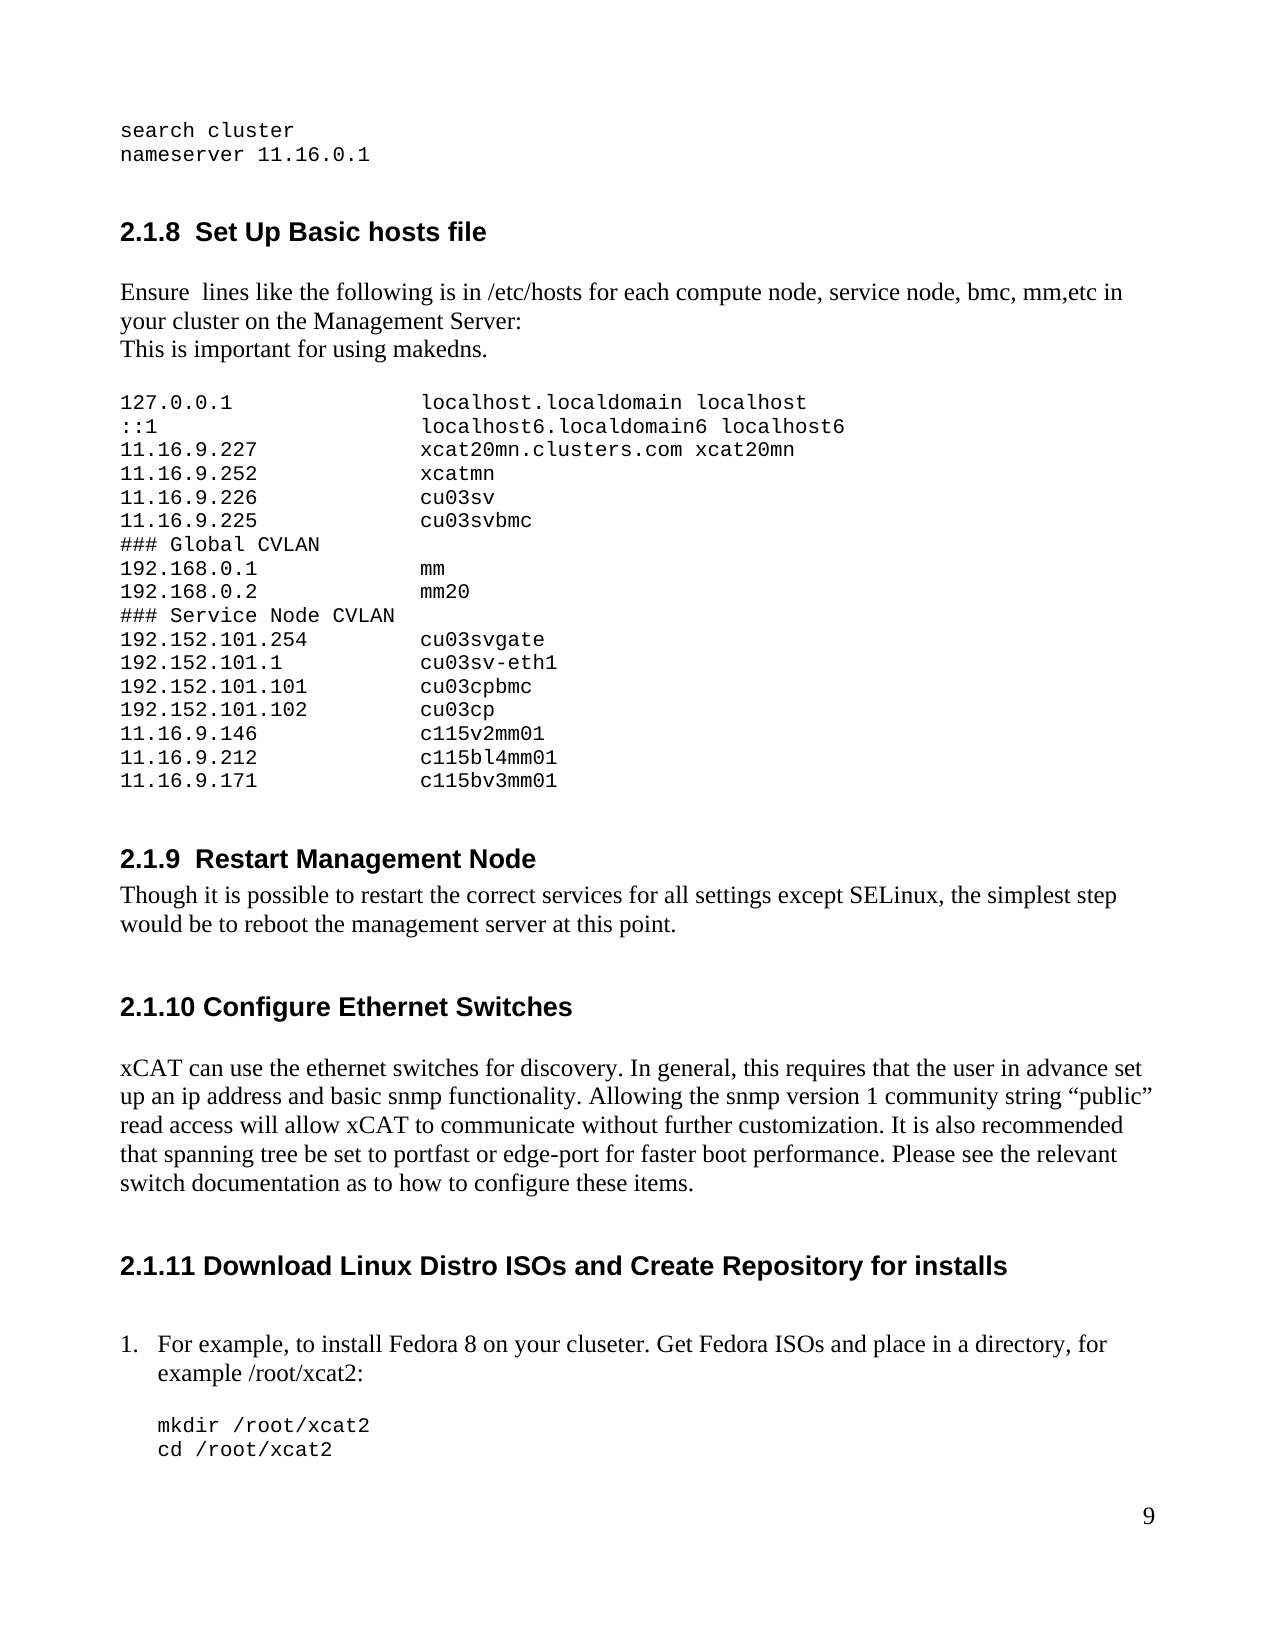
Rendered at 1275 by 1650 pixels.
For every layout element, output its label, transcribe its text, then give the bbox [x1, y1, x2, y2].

text ::1 localhost6.localdomain6 localhost6 [120, 416, 1155, 439]
text 192.168.0.2 mm20 [120, 581, 1155, 605]
text would be to reboot the management server at this point. [120, 909, 1155, 938]
text switch documentation as to how to configure these items. [120, 1168, 1155, 1196]
text read access will allow xCAT to communicate without further customization. It is also recommended [120, 1110, 1155, 1139]
text ### Service Node CVLAN [120, 605, 1155, 628]
text that spanning tree be set to portfast or edge-port for faster boot performance. Please see the relevant [120, 1139, 1155, 1168]
text 11.16.9.225 cu03svbmc [120, 510, 1155, 534]
subtitle Configure Ethernet Switches [120, 991, 1155, 1023]
text This is important for using makedns. [120, 334, 1155, 363]
subtitle Restart Management Node [120, 843, 1155, 874]
subtitle Set Up Basic hosts file [120, 216, 1155, 247]
text mkdir /root/xcat2 [157, 1415, 1155, 1439]
text 11.16.9.171 c115bv3mm01 [120, 770, 1155, 794]
text up an ip address and basic snmp functionality. Allowing the snmp version 1 community string “public” [120, 1081, 1155, 1110]
text Though it is possible to restart the correct services for all settings except SELinux, the simplest step [120, 880, 1155, 909]
text 192.152.101.1 cu03sv-eth1 [120, 652, 1155, 676]
text nameserver 11.16.0.1 [120, 144, 1155, 167]
text ### Global CVLAN [120, 534, 1155, 558]
subtitle Download Linux Distro ISOs and Create Repository for installs [120, 1250, 1155, 1281]
text 192.152.101.254 cu03svgate [120, 628, 1155, 652]
text 192.152.101.102 cu03cp [120, 699, 1155, 723]
text 127.0.0.1 localhost.localdomain localhost [120, 392, 1155, 416]
text 192.168.0.1 mm [120, 558, 1155, 581]
text cd /root/xcat2 [157, 1439, 1155, 1462]
text 11.16.9.212 c115bl4mm01 [120, 747, 1155, 770]
text search cluster [120, 120, 1155, 144]
text 11.16.9.146 c115v2mm01 [120, 723, 1155, 747]
text 11.16.9.252 xcatmn [120, 463, 1155, 487]
list For example, to install Fedora 8 on your cluseter. Get Fedora ISOs and place in a directory, for example /root/xcat2: [120, 1329, 1155, 1415]
text 192.152.101.101 cu03cpbmc [120, 676, 1155, 699]
text 11.16.9.227 xcat20mn.clusters.com xcat20mn [120, 439, 1155, 463]
text Ensure lines like the following is in /etc/hosts for each compute node, service node, bmc, mm,etc in your cluster on the Management Server: [120, 277, 1155, 334]
text xCAT can use the ethernet switches for discovery. In general, this requires that the user in advance set [120, 1053, 1155, 1081]
text 11.16.9.226 cu03sv [120, 487, 1155, 510]
